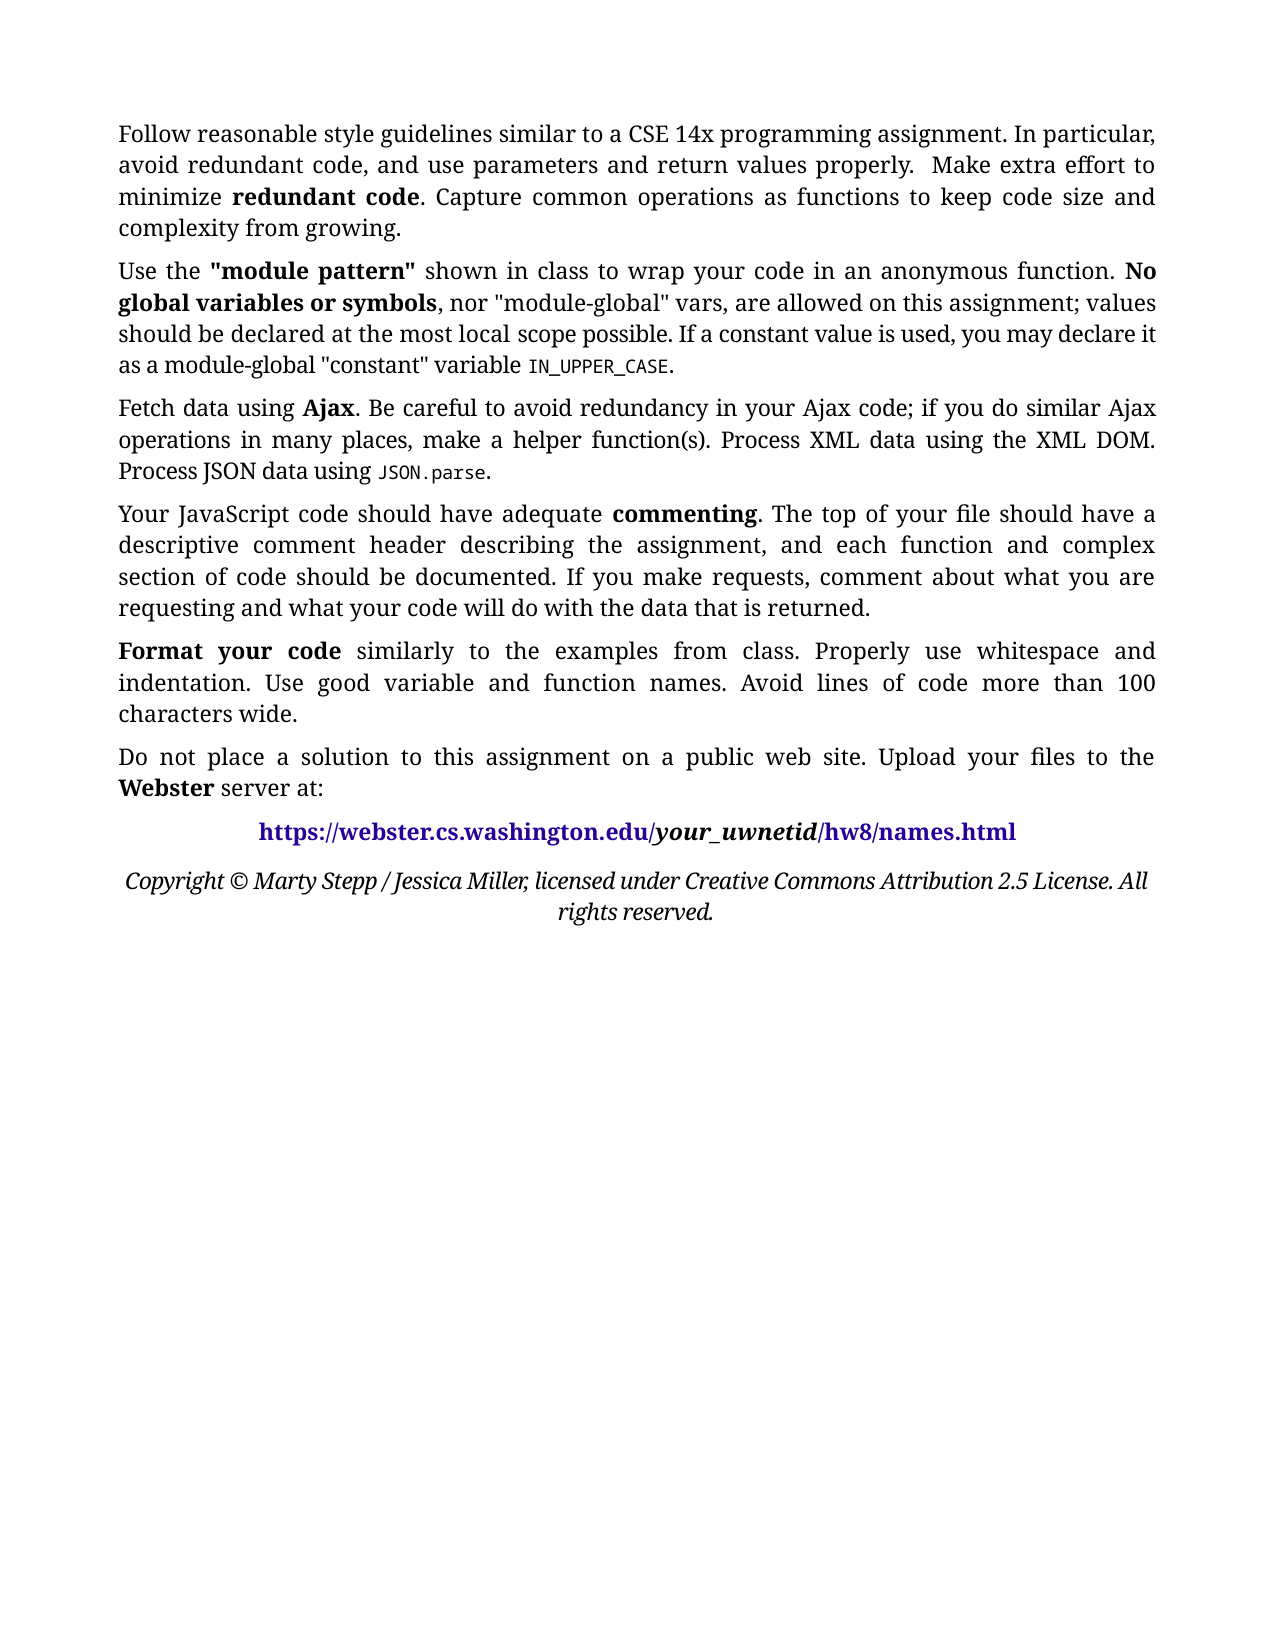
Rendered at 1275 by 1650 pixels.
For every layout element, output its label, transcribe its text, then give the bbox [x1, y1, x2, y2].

text Follow reasonable style guidelines similar to a CSE 14x programming assignment. In particular, avoid redundant code, and use parameters and return values properly. Make extra effort to minimize redundant code. Capture common operations as functions to keep code size and complexity from growing. [118, 118, 1157, 243]
text Format your code similarly to the examples from class. Properly use whitespace and indentation. Use good variable and function names. Avoid lines of code more than 100 characters wide. [118, 635, 1157, 729]
text Copyright © Marty Stepp / Jessica Miller, licensed under Creative Commons Attribution 2.5 License. All rights reserved. [118, 865, 1157, 927]
text Use the "module pattern" shown in class to wrap your code in an anonymous function. No global variables or symbols, nor "module-global" vars, are allowed on this assignment; values should be declared at the most local scope possible. If a constant value is used, you may declare it as a module-global "constant" variable IN_UPPER_CASE. [118, 255, 1157, 380]
text Do not place a solution to this assignment on a public web site. Upload your files to the Webster server at: [118, 741, 1157, 803]
text https://webster.cs.washington.edu/your_uwnetid/hw8/names.html [118, 816, 1157, 847]
text Fetch data using Ajax. Be careful to avoid redundancy in your Ajax code; if you do similar Ajax operations in many places, make a helper function(s). Process XML data using the XML DOM. Process JSON data using JSON.parse. [118, 392, 1157, 486]
text Your JavaScript code should have adequate commenting. The top of your file should have a descriptive comment header describing the assignment, and each function and complex section of code should be documented. If you make requests, comment about what you are requesting and what your code will do with the data that is returned. [118, 498, 1157, 623]
